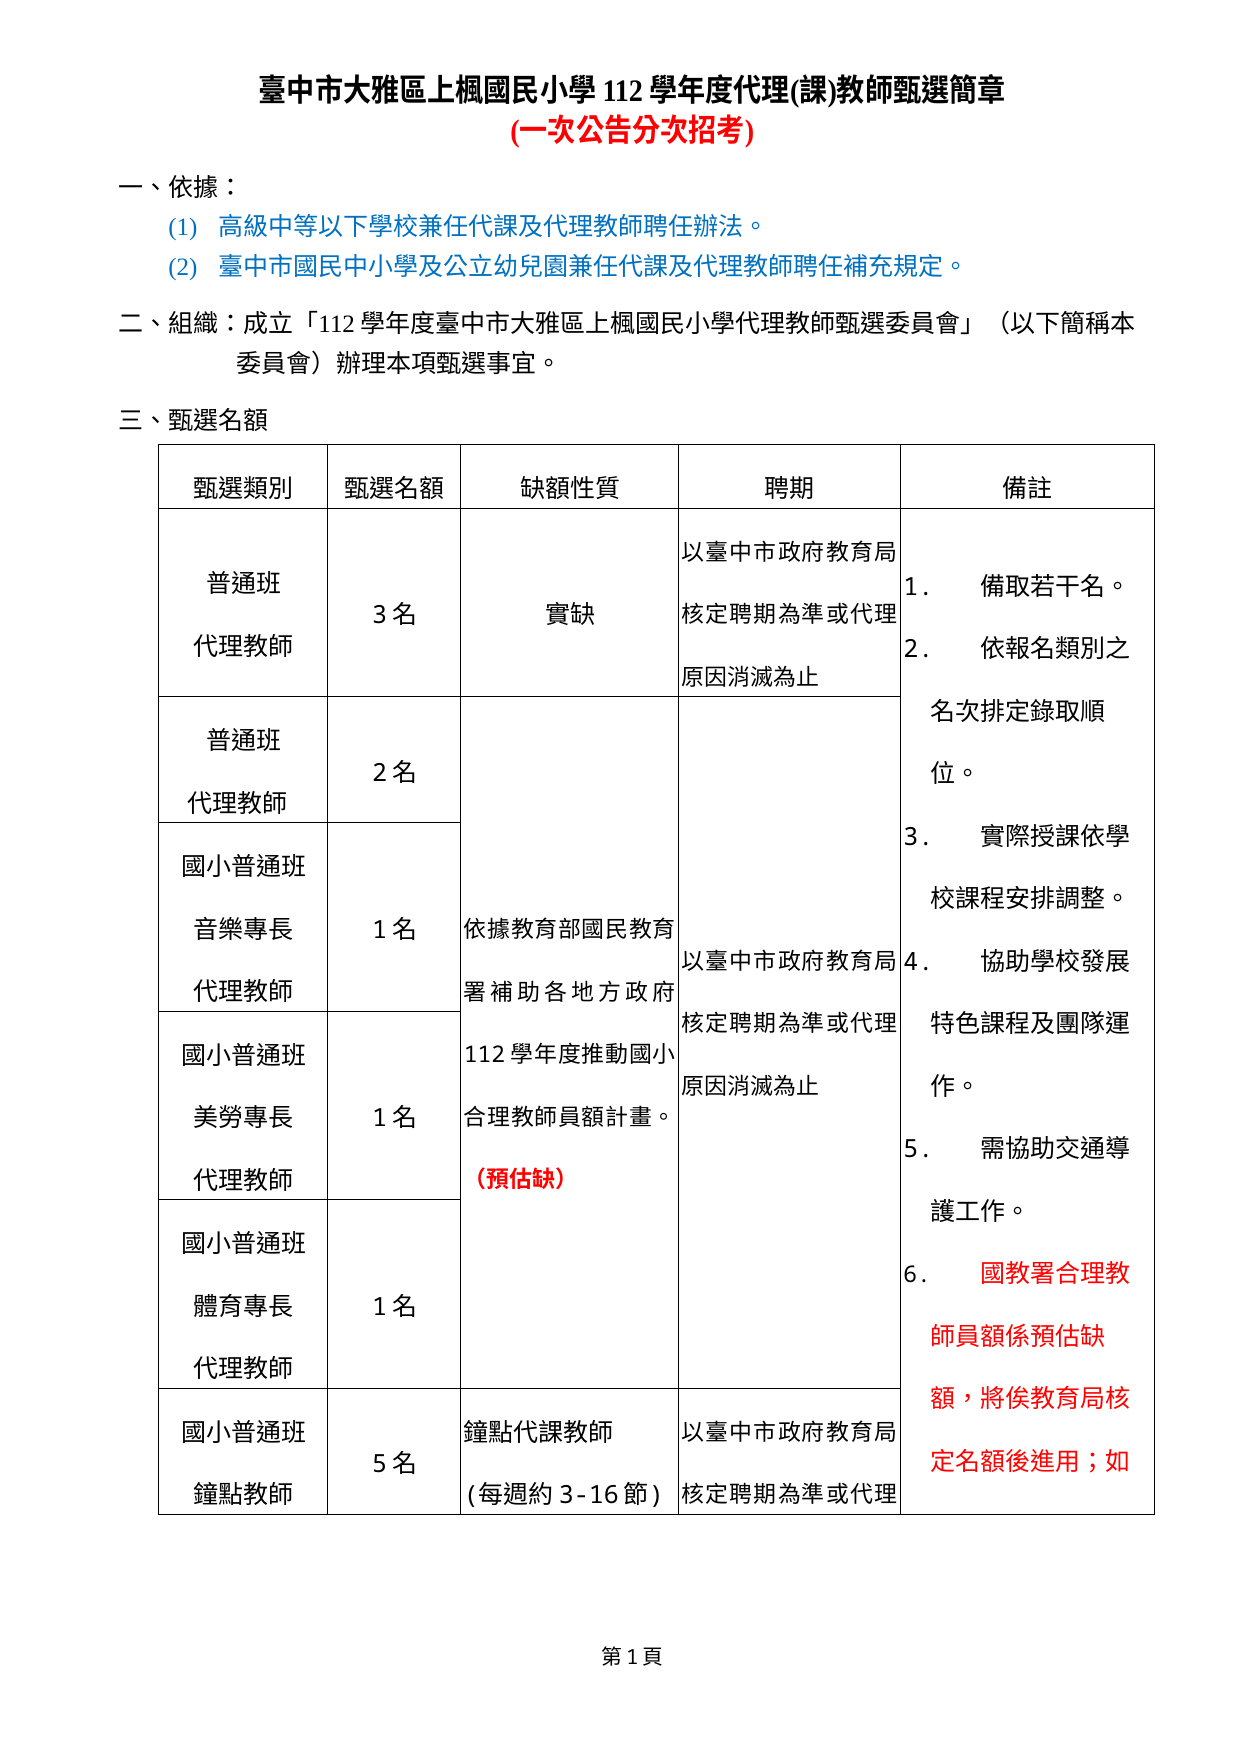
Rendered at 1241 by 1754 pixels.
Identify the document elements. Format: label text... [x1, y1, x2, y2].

table_cell 普通班 代理教師 [159, 509, 327, 696]
table_cell 依據教育部國民教育署補助各地方政府112學年度推動國小合理教師員額計畫。（預估缺） [461, 697, 678, 1388]
table_cell 國小普通班 美勞專長 代理教師 [159, 1012, 327, 1199]
table_cell 國小普通班 體育專長 代理教師 [159, 1200, 327, 1388]
table_cell 1名 [328, 823, 460, 1011]
table_header 甄選類別 [159, 445, 327, 508]
table_header 缺額性質 [461, 445, 678, 508]
table_cell 2名 [328, 697, 460, 822]
text (一次公告分次招考) [118, 109, 1146, 150]
table_header 聘期 [679, 445, 900, 508]
text 二、組織：成立「112學年度臺中市大雅區上楓國民小學代理教師甄選委員會」（以下簡稱本委員會）辦理本項甄選事宜。 [118, 304, 1146, 380]
table_cell 1名 [328, 1200, 460, 1388]
text 臺中市大雅區上楓國民小學112學年度代理(課)教師甄選簡章 [118, 68, 1146, 109]
table_cell 實缺 [461, 509, 678, 696]
table_cell 3名 [328, 509, 460, 696]
table_cell 以臺中市政府教育局核定聘期為準或代理 [679, 1389, 900, 1514]
text 三、甄選名額 [118, 401, 1146, 437]
list 高級中等以下學校兼任代課及代理教師聘任辦法。 [168, 207, 1146, 243]
table_cell 國小普通班 音樂專長 代理教師 [159, 823, 327, 1011]
table_cell 5名 [328, 1389, 460, 1514]
table_cell 國小普通班 鐘點教師 [159, 1389, 327, 1514]
table_cell 普通班 代理教師 [159, 697, 327, 822]
text 一、依據： [118, 167, 1146, 203]
table_header 備註 [901, 445, 1154, 508]
table_cell 以臺中市政府教育局核定聘期為準或代理原因消滅為止 [679, 509, 900, 696]
table_cell 以臺中市政府教育局核定聘期為準或代理原因消滅為止 [679, 697, 900, 1388]
table_cell 備取若干名。 依報名類別之名次排定錄取順位。 實際授課依學校課程安排調整。 協助學校發展特色課程及團隊運作。 需協助交通導護工作。 國教署合理教師員額係預估缺額，將俟教育局核定名額後進用；如發生缺額增減情形，本校得依甄選類別（普通班代理教師）正備取名次順位依序錄取。 歡迎具備身心障礙手冊人士報考。 [901, 509, 1154, 1514]
table_header 甄選名額 [328, 445, 460, 508]
table_cell 1名 [328, 1012, 460, 1199]
table_cell 鐘點代課教師 (每週約3-16節) [461, 1389, 678, 1514]
list 臺中市國民中小學及公立幼兒園兼任代課及代理教師聘任補充規定。 [168, 247, 1146, 283]
